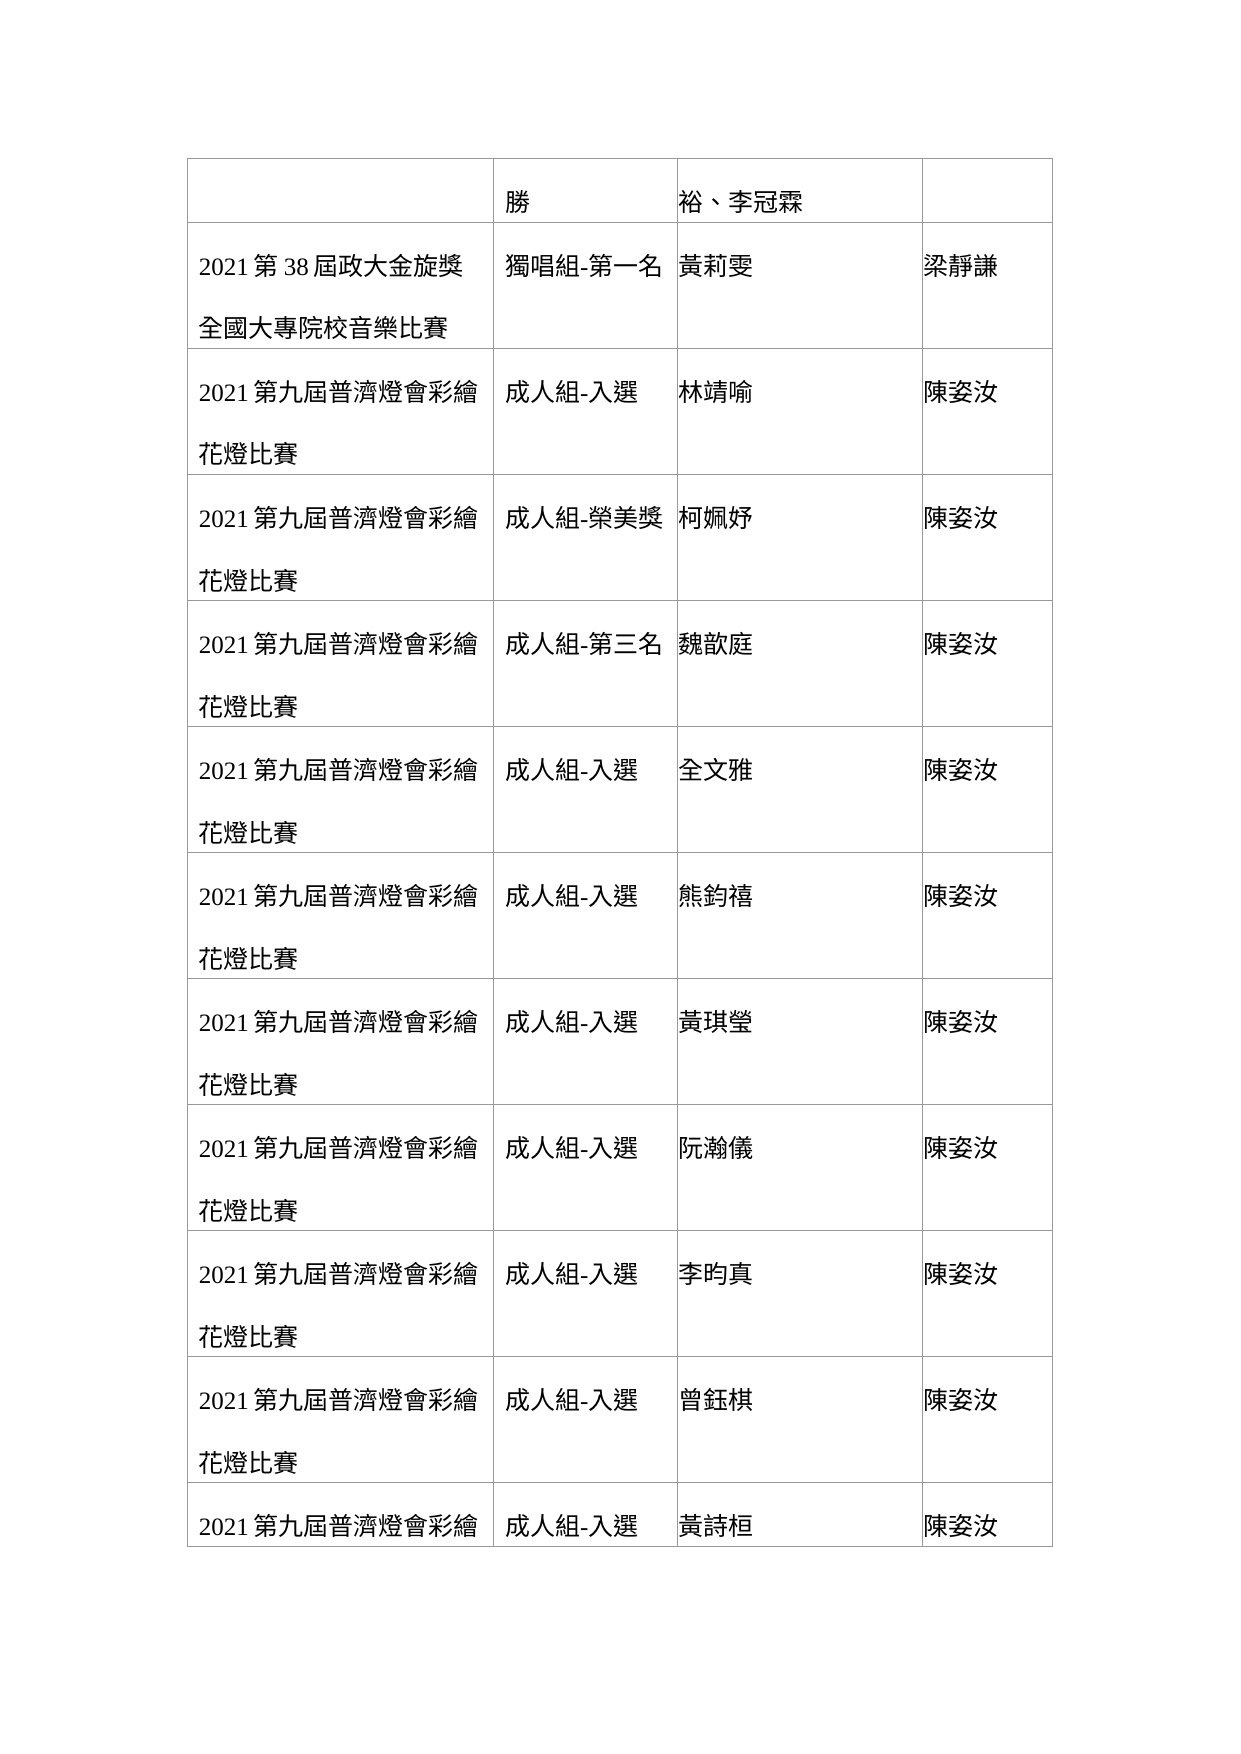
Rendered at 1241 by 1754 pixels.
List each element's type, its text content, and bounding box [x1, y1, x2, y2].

table_cell 成人組-入選 [494, 1357, 677, 1482]
table_cell 梁靜謙 [923, 223, 1052, 348]
table_cell 2021第九屆普濟燈會彩繪花燈比賽 [188, 1231, 493, 1356]
table_cell 2021第九屆普濟燈會彩繪花燈比賽 [188, 1105, 493, 1230]
table_cell 成人組-入選 [494, 853, 677, 978]
table_cell 熊鈞禧 [678, 853, 922, 978]
table_cell 2021第九屆普濟燈會彩繪花燈比賽 [188, 601, 493, 726]
table_cell 2021第九屆普濟燈會彩繪 [188, 1483, 493, 1546]
table_cell 成人組-榮美獎 [494, 475, 677, 600]
table_cell [188, 159, 493, 222]
table_cell 成人組-入選 [494, 727, 677, 852]
table_cell 2021第38屆政大金旋獎全國大專院校音樂比賽 [188, 223, 493, 348]
table_cell 2021第九屆普濟燈會彩繪花燈比賽 [188, 727, 493, 852]
table_cell 裕、李冠霖 [678, 159, 922, 222]
table_cell 陳姿汝 [923, 1483, 1052, 1546]
table_cell 陳姿汝 [923, 349, 1052, 474]
table_cell 魏歆庭 [678, 601, 922, 726]
table_cell 成人組-入選 [494, 1231, 677, 1356]
table_cell 2021第九屆普濟燈會彩繪花燈比賽 [188, 1357, 493, 1482]
table_cell 陳姿汝 [923, 1357, 1052, 1482]
table_cell 成人組-入選 [494, 349, 677, 474]
table_cell 成人組-入選 [494, 1105, 677, 1230]
table_cell 2021第九屆普濟燈會彩繪花燈比賽 [188, 349, 493, 474]
table_cell 勝 [494, 159, 677, 222]
table_cell 成人組-入選 [494, 1483, 677, 1546]
table_cell 2021第九屆普濟燈會彩繪花燈比賽 [188, 979, 493, 1104]
table_cell 阮瀚儀 [678, 1105, 922, 1230]
table_cell 林靖喻 [678, 349, 922, 474]
table_cell 黃詩桓 [678, 1483, 922, 1546]
table_cell 2021第九屆普濟燈會彩繪花燈比賽 [188, 475, 493, 600]
table_cell 柯姵妤 [678, 475, 922, 600]
table_cell 成人組-第三名 [494, 601, 677, 726]
table_cell 陳姿汝 [923, 1231, 1052, 1356]
table_cell 曾鈺棋 [678, 1357, 922, 1482]
table_cell 黃莉雯 [678, 223, 922, 348]
table_cell 陳姿汝 [923, 853, 1052, 978]
table_cell 獨唱組-第一名 [494, 223, 677, 348]
table_cell 全文雅 [678, 727, 922, 852]
table_cell 陳姿汝 [923, 601, 1052, 726]
table_cell 陳姿汝 [923, 727, 1052, 852]
table_cell 黃琪瑩 [678, 979, 922, 1104]
table_cell 李昀真 [678, 1231, 922, 1356]
table_cell 陳姿汝 [923, 1105, 1052, 1230]
table_cell 2021第九屆普濟燈會彩繪花燈比賽 [188, 853, 493, 978]
table_cell 成人組-入選 [494, 979, 677, 1104]
table_cell [923, 159, 1052, 222]
table_cell 陳姿汝 [923, 979, 1052, 1104]
table_cell 陳姿汝 [923, 475, 1052, 600]
